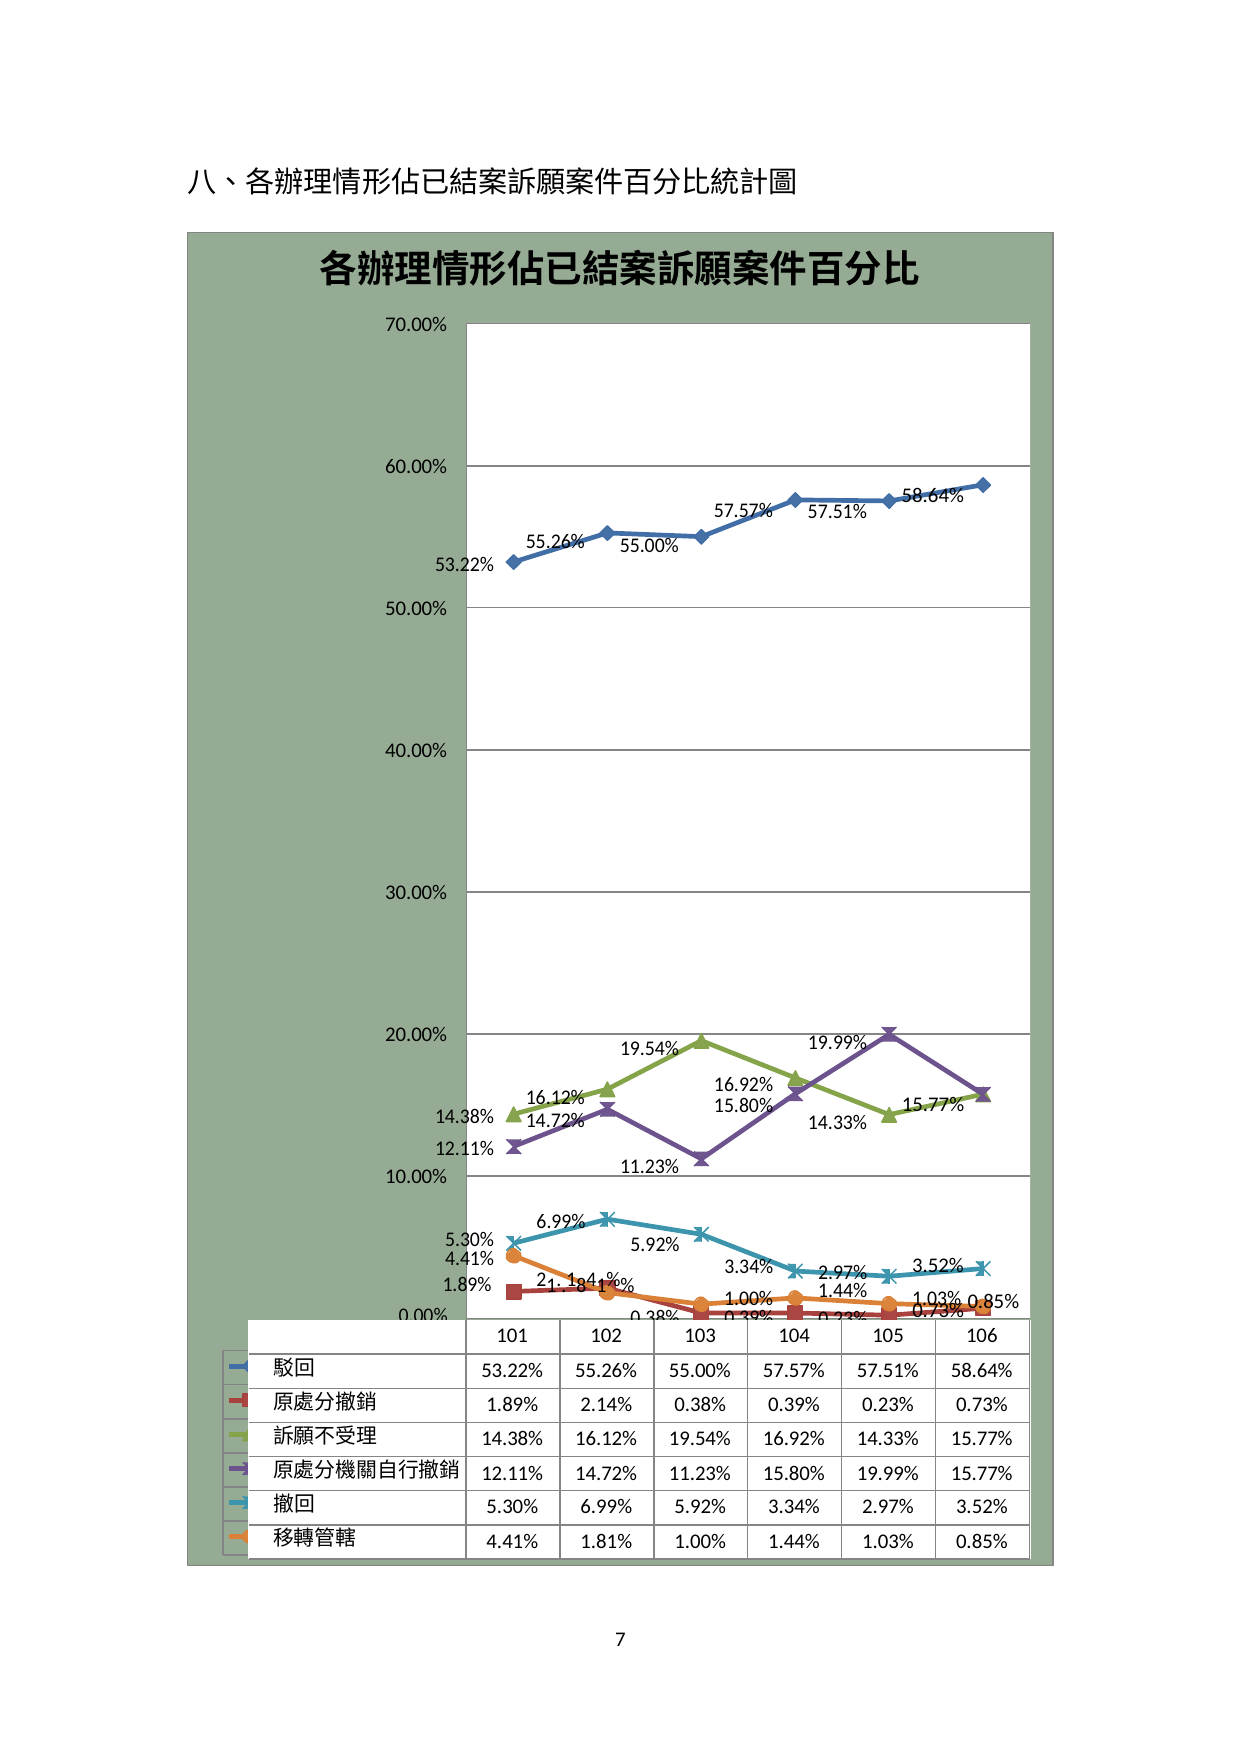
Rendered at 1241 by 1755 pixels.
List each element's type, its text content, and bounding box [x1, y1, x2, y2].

table_cell 14.33% [842, 1423, 935, 1456]
text 15.77% [1054, 1092, 1066, 1117]
text 50.00% [1054, 595, 1066, 621]
table_cell 1.89% [467, 1389, 559, 1421]
table_cell 15.80% [748, 1457, 841, 1490]
table_cell 2.14% [561, 1389, 653, 1421]
table_cell 12.11% [467, 1457, 559, 1490]
text 各辦理情形佔已結案訴願案件百分比 [1054, 242, 1066, 293]
table_cell 19.99% [842, 1457, 935, 1490]
text 58.64% [1054, 482, 1066, 508]
text 70.00% [1054, 311, 1066, 337]
text 30.00% [1054, 879, 1066, 905]
text 14.38% [175, 1103, 187, 1128]
table_cell 3.34% [748, 1491, 841, 1524]
table_cell 原處分撤銷 [249, 1389, 465, 1421]
table_cell 1.03% [842, 1526, 935, 1558]
table_cell 14.38% [467, 1423, 559, 1456]
table_cell 14.72% [561, 1457, 653, 1490]
text 53.22% [175, 551, 187, 576]
table_cell 19.54% [655, 1423, 747, 1456]
table_cell 撤回 [249, 1491, 465, 1524]
text 八、各辦理情形佔已結案訴願案件百分比統計圖 [187, 162, 1066, 200]
table_cell 57.57% [748, 1355, 841, 1387]
table_header 104 [748, 1320, 841, 1353]
table_cell 0.39% [748, 1389, 841, 1421]
table_cell 16.92% [748, 1423, 841, 1456]
table_cell 16.12% [561, 1423, 653, 1456]
table_header 101 [467, 1320, 559, 1353]
table_header 102 [561, 1320, 653, 1353]
table_cell 移轉管轄 [249, 1526, 465, 1558]
table_cell 53.22% [467, 1355, 559, 1387]
text 40.00% [1054, 737, 1066, 763]
table_cell 駁回 [249, 1355, 465, 1387]
table_cell 55.26% [561, 1355, 653, 1387]
table_cell 0.85% [936, 1526, 1029, 1558]
table_cell 55.00% [655, 1355, 747, 1387]
table_header [249, 1320, 465, 1353]
table_header 103 [655, 1320, 747, 1353]
table_cell 4.41% [467, 1526, 559, 1558]
table_cell 5.92% [655, 1491, 747, 1524]
text 0.00% [175, 1302, 187, 1327]
table_cell 3.52% [936, 1491, 1029, 1524]
table_cell 6.99% [561, 1491, 653, 1524]
table_header 106 [936, 1320, 1029, 1353]
table_cell 58.64% [936, 1355, 1029, 1387]
table_cell 11.23% [655, 1457, 747, 1490]
table_cell 5.30% [467, 1491, 559, 1524]
text 4.41% [175, 1251, 187, 1270]
text 12.11% [175, 1135, 187, 1160]
table_cell 15.77% [936, 1457, 1029, 1490]
table_cell 15.77% [936, 1423, 1029, 1456]
text 5.30% [175, 1232, 187, 1251]
table_cell 原處分機關自行撤銷 [249, 1457, 465, 1490]
table_header 105 [842, 1320, 935, 1353]
table_cell 0.38% [655, 1389, 747, 1421]
table_cell 1.81% [561, 1526, 653, 1558]
table_cell 訴願不受理 [249, 1423, 465, 1456]
table_cell 0.73% [936, 1389, 1029, 1421]
table_cell 57.51% [842, 1355, 935, 1387]
table_cell 0.23% [842, 1389, 935, 1421]
table_cell 1.00% [655, 1526, 747, 1558]
table_cell 1.44% [748, 1526, 841, 1558]
table_cell 2.97% [842, 1491, 935, 1524]
